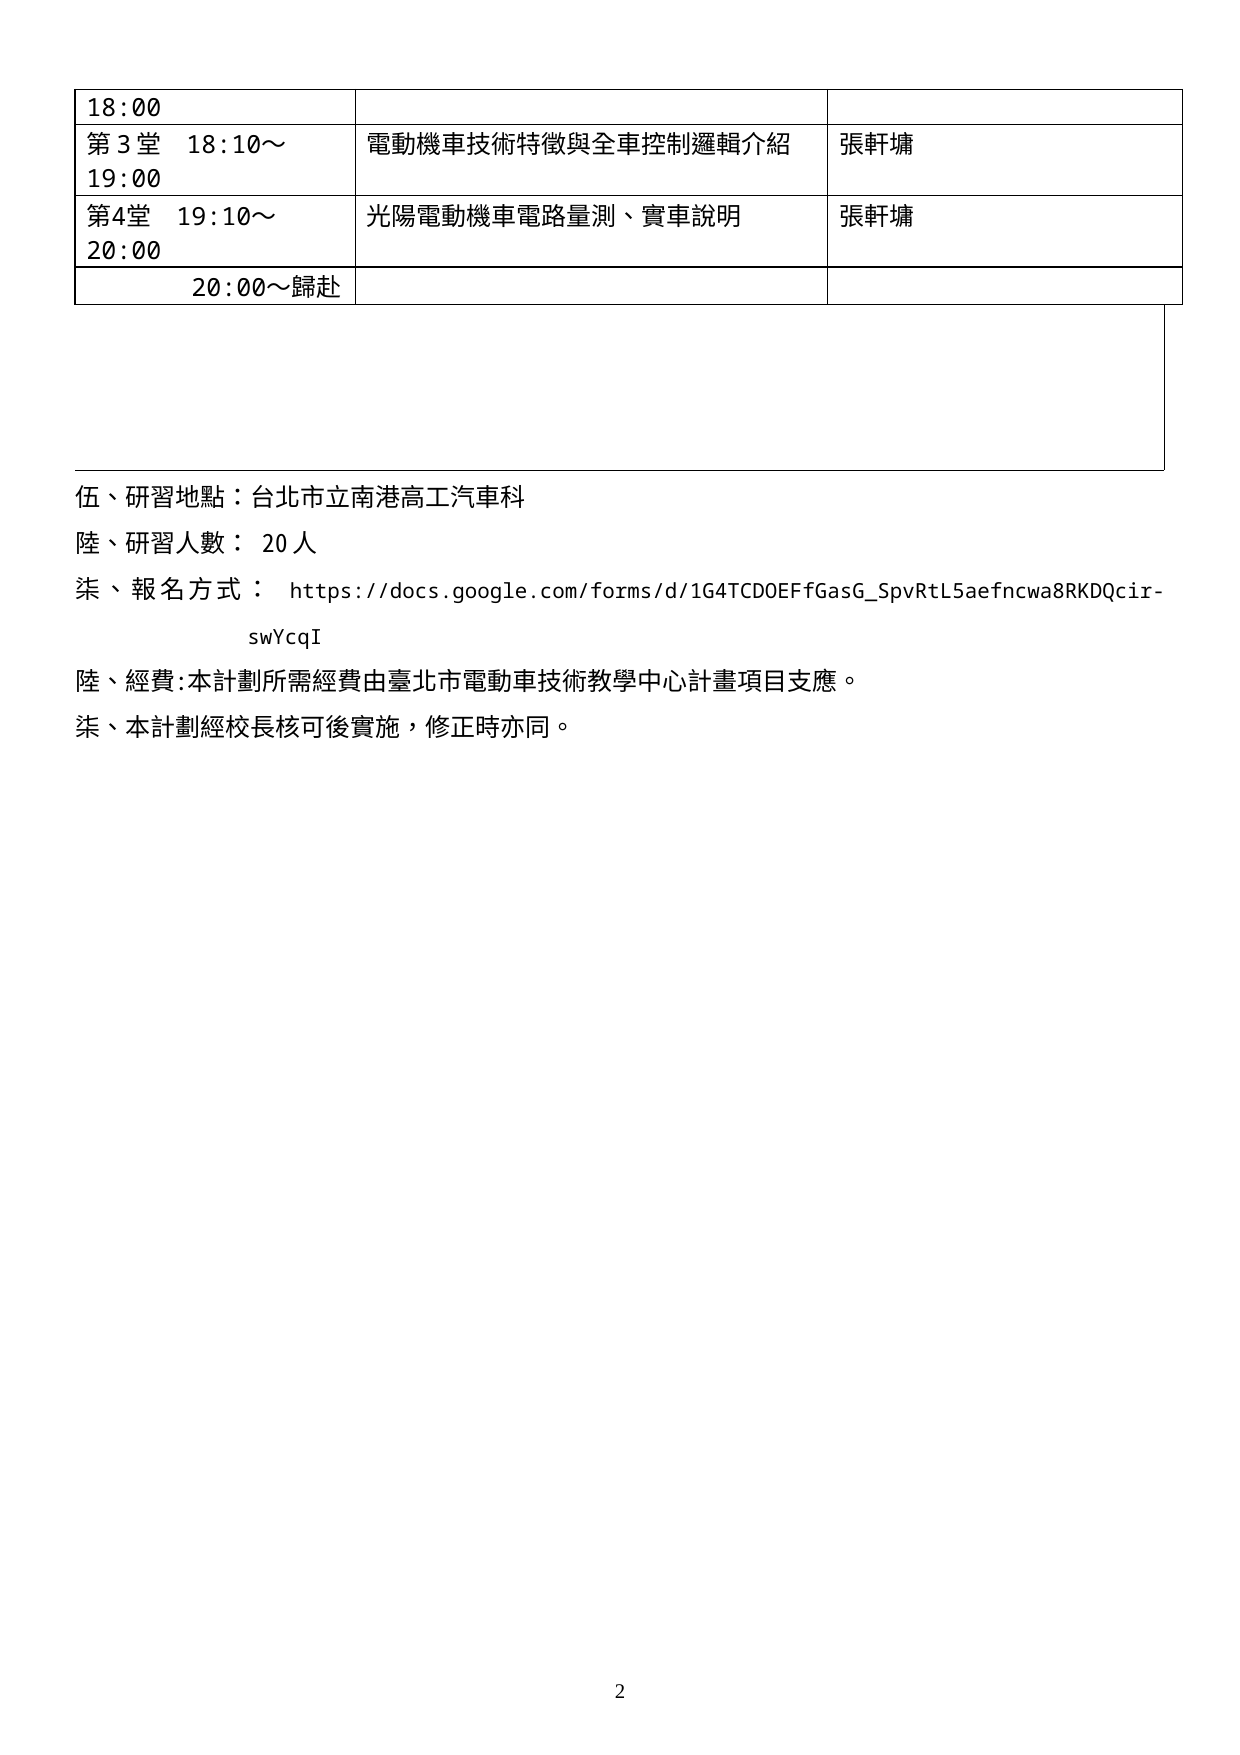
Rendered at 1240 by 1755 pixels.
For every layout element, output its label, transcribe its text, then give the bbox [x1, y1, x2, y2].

text 柒、本計劃經校長核可後實施，修正時亦同。 [75, 699, 1164, 745]
table_cell [356, 268, 827, 304]
table_cell 20:00～歸赴 [76, 268, 355, 304]
text 陸、經費:本計劃所需經費由臺北市電動車技術教學中心計畫項目支應。 [75, 653, 1164, 699]
table_cell 電動機車技術特徵與全車控制邏輯介紹 [356, 125, 827, 195]
text 伍、研習地點：台北市立南港高工汽車科 [75, 470, 1164, 516]
table_cell 張軒墉 [828, 196, 1182, 266]
table_cell 18:00 [76, 90, 355, 124]
table_cell 第3堂 18:10～19:00 [76, 125, 355, 195]
table_cell 第4堂 19:10～20:00 [76, 196, 355, 266]
table_cell 張軒墉 [828, 125, 1182, 195]
table_cell [356, 90, 827, 124]
table_cell [828, 268, 1182, 304]
text 陸、研習人數： 20人 [75, 516, 1164, 562]
table_cell [828, 90, 1182, 124]
table_cell 光陽電動機車電路量測、實車說明 [356, 196, 827, 266]
text 柒、報名方式： https://docs.google.com/forms/d/1G4TCDOEFfGasG_SpvRtL5aefncwa8RKDQcir-swYcqI [75, 562, 1164, 653]
